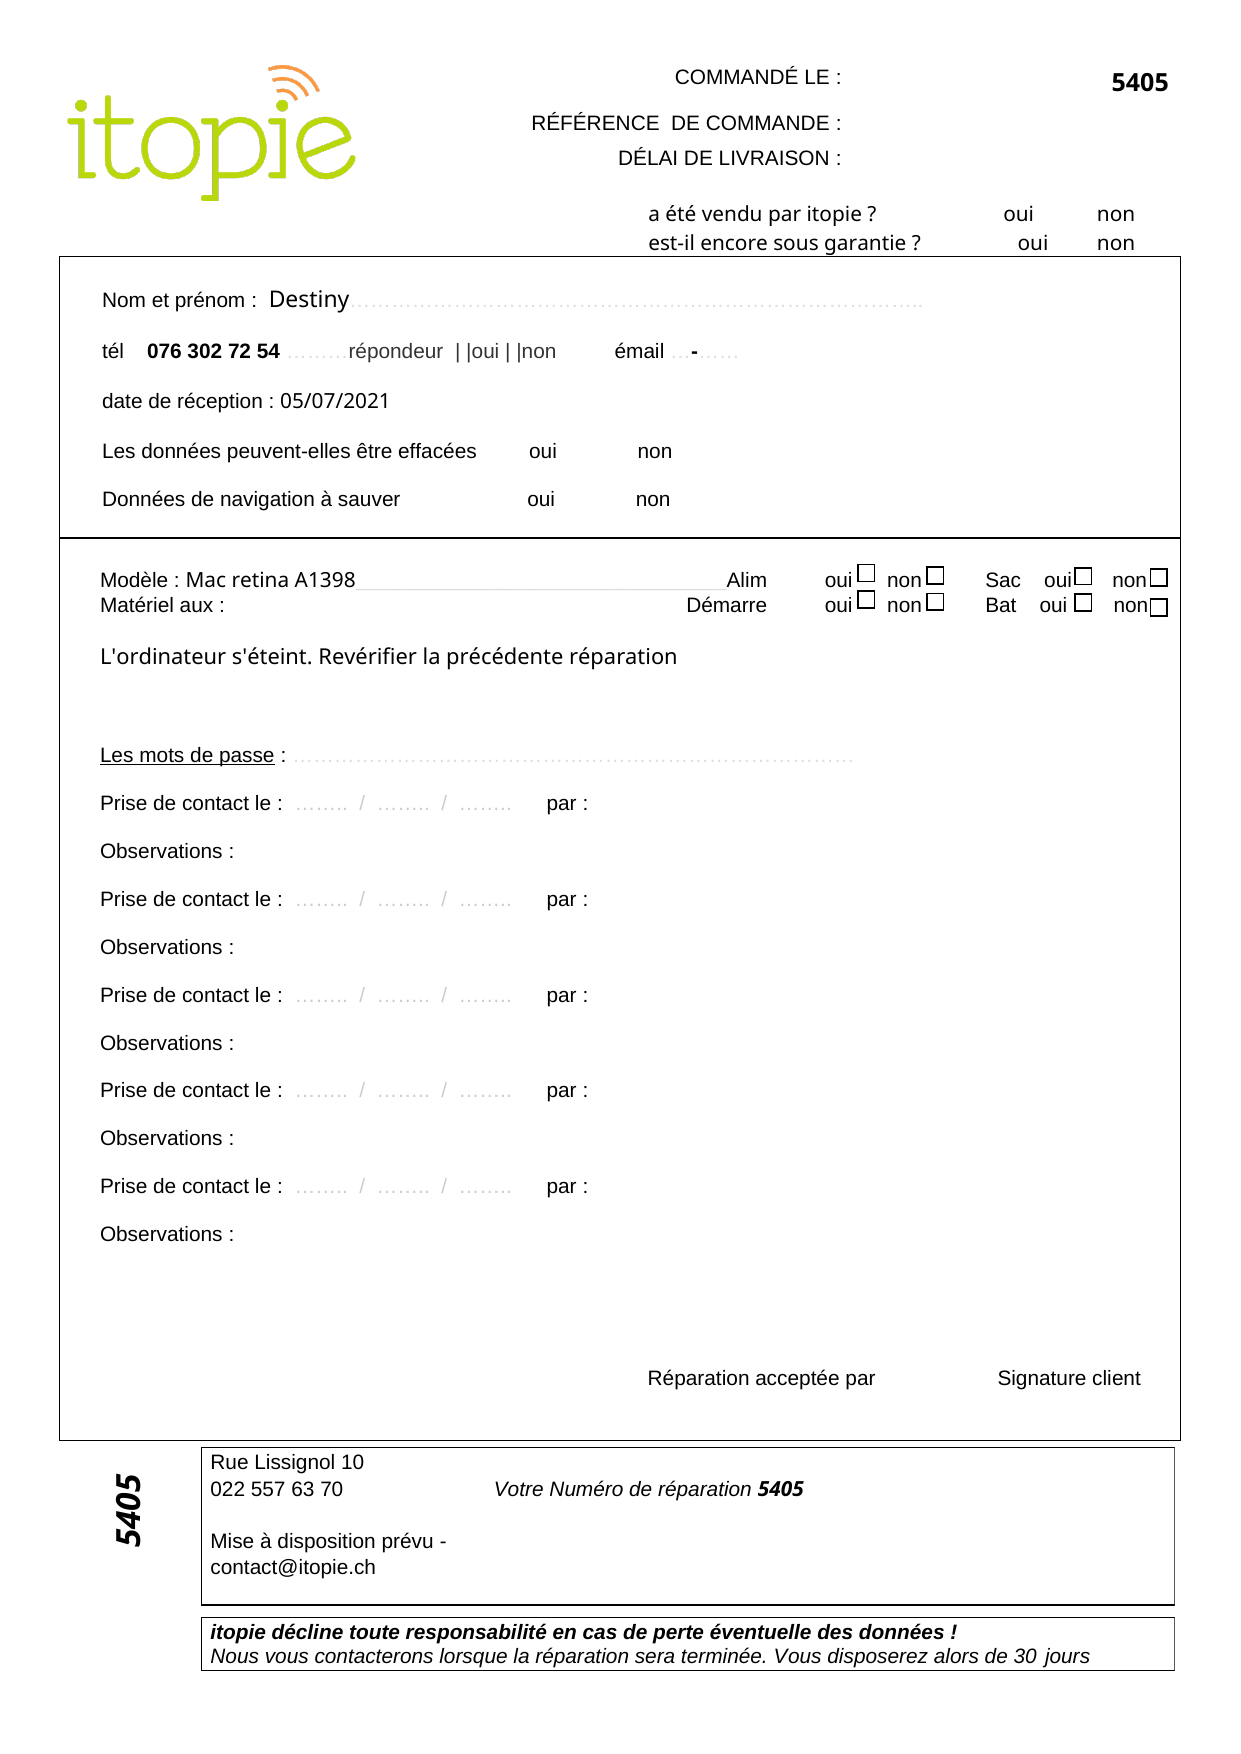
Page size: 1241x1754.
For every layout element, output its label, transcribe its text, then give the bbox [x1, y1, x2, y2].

table_cell [847, 140, 1180, 175]
text Matériel aux : Démarre oui non Bat oui non [60, 590, 1180, 617]
text Observations : [60, 1123, 1180, 1150]
text Observations : [60, 1219, 1180, 1246]
table_header Rue Lissignol 10 022 557 63 70 Votre Numéro de réparation 5405 Mise à disposition prévu - contact@itopie.ch [195, 1441, 1180, 1611]
text Prise de contact le : …….. / …….. / …….. par : [60, 1075, 1180, 1102]
text Modèle : Mac retina A1398 Alim oui non Sac oui non [60, 562, 856, 590]
table_header 5405 [59, 1441, 195, 1677]
table_cell RÉFÉRENCE DE COMMANDE : [490, 105, 847, 140]
text Prise de contact le : …….. / …….. / …….. par : [60, 788, 1180, 815]
text L'ordinateur s'éteint. Revérifier la précédente réparation [60, 638, 1180, 671]
text Observations : [60, 836, 1180, 863]
table_cell itopie décline toute responsabilité en cas de perte éventuelle des données ! Nous vous contacterons lorsque la réparation sera terminée. Vous disposerez alors de 30 jours [195, 1611, 1180, 1677]
picture [67, 65, 356, 201]
text Les données peuvent-elles être effacées oui non [60, 436, 1180, 463]
text Nom et prénom : Destiny……………………………………………………………………….. [60, 280, 1180, 314]
text Observations : [60, 1027, 1180, 1054]
text Observations : [60, 931, 1180, 958]
text Modèle : Mac retina A1398 Alim oui non Sac oui non [948, 562, 1180, 590]
text Prise de contact le : …….. / …….. / …….. par : [60, 979, 1180, 1006]
text Prise de contact le : …….. / …….. / …….. par : [60, 883, 1180, 911]
table_cell [847, 105, 1180, 140]
text tél 076 302 72 54 ………répondeur | |oui | |non émail …-…… [60, 335, 1180, 362]
text Données de navigation à sauver oui non [60, 484, 1180, 511]
table_cell DÉLAI DE LIVRAISON : [490, 140, 847, 175]
text Les mots de passe : ……………………………………………………………………… [60, 740, 1180, 767]
text Réparation acceptée par Signature client [60, 1363, 1180, 1390]
text a été vendu par itopie ? oui non [59, 199, 1181, 228]
table_header 5405 [847, 59, 1180, 104]
table_header COMMANDÉ LE : [490, 59, 847, 104]
text est-il encore sous garantie ? oui non [59, 228, 1181, 256]
text Prise de contact le : …….. / …….. / …….. par : [60, 1171, 1180, 1198]
text Modèle : Mac retina A1398 Alim oui non Sac oui non [879, 562, 925, 590]
text date de réception : 05/07/2021 [60, 383, 1180, 415]
